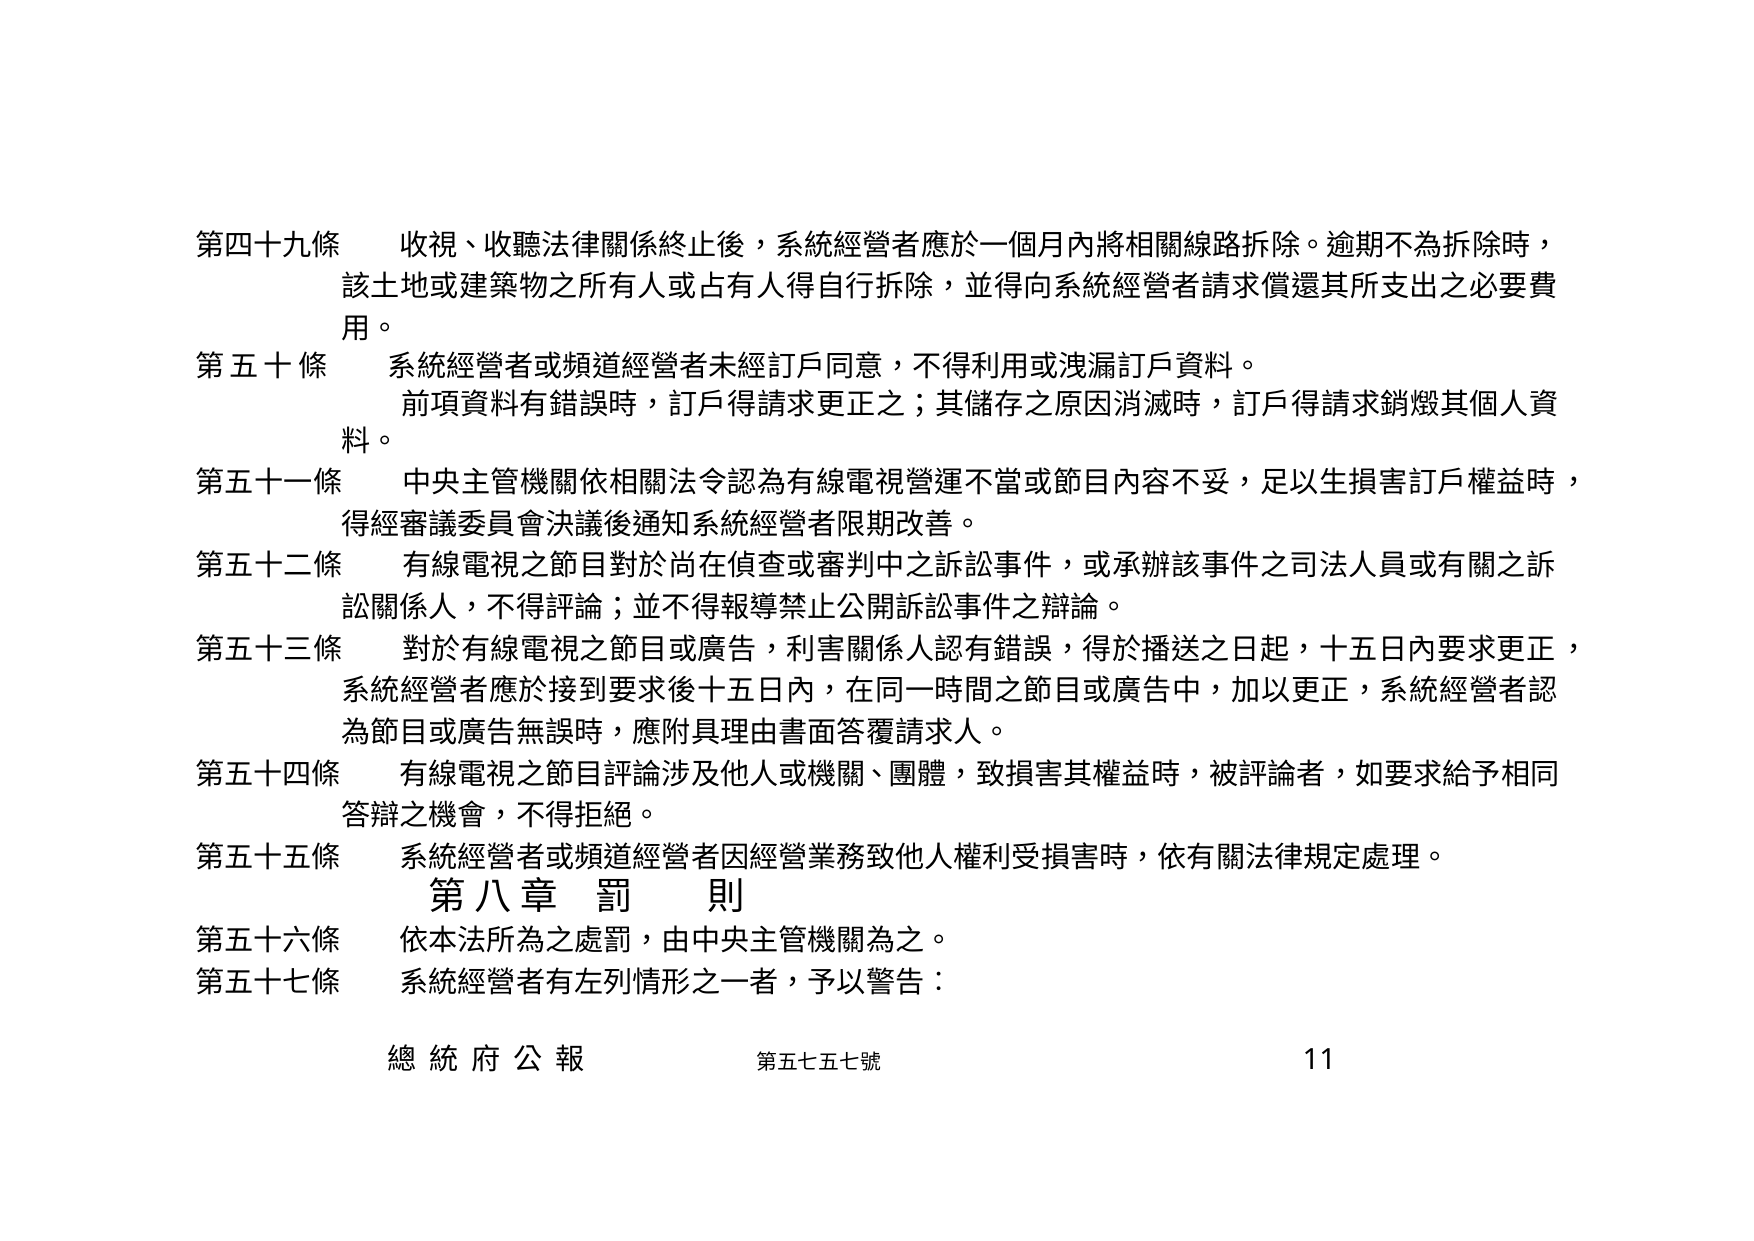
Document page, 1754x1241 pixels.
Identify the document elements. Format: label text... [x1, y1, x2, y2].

text 第五十六條 依本法所為之處罰，由中央主管機關為之。 [195, 917, 1559, 959]
text 第五十二條 有線電視之節目對於尚在偵查或審判中之訴訟事件，或承辦該事件之司法人員或有關之訴訟關係人，不得評論；並不得報導禁止公開訴訟事件之辯論。 [195, 542, 1559, 626]
text 第 八 章 罰 則 [428, 876, 1559, 917]
text 第五十五條 系統經營者或頻道經營者因經營業務致他人權利受損害時，依有關法律規定處理。 [195, 834, 1559, 876]
text 第五十三條 對於有線電視之節目或廣告，利害關係人認有錯誤，得於播送之日起，十五日內要求更正，系統經營者應於接到要求後十五日內，在同一時間之節目或廣告中，加以更正，系統經營者認為節目或廣告無誤時，應附具理由書面答覆請求人。 [195, 626, 1559, 751]
text 第五十條 系統經營者或頻道經營者未經訂戶同意，不得利用或洩漏訂戶資料。 [195, 347, 1559, 384]
text 第五十一條 中央主管機關依相關法令認為有線電視營運不當或節目內容不妥，足以生損害訂戶權益時，得經審議委員會決議後通知系統經營者限期改善。 [195, 459, 1559, 542]
text 第五十七條 系統經營者有左列情形之一者，予以警告︰ [195, 959, 1559, 1001]
text 前項資料有錯誤時，訂戶得請求更正之；其儲存之原因消滅時，訂戶得請求銷燬其個人資料。 [341, 384, 1559, 459]
text 第四十九條 收視、收聽法律關係終止後，系統經營者應於一個月內將相關線路拆除。逾期不為拆除時，該土地或建築物之所有人或占有人得自行拆除，並得向系統經營者請求償還其所支出之必要費用。 [195, 222, 1559, 347]
text 第五十四條 有線電視之節目評論涉及他人或機關、團體，致損害其權益時，被評論者，如要求給予相同答辯之機會，不得拒絕。 [195, 751, 1559, 834]
